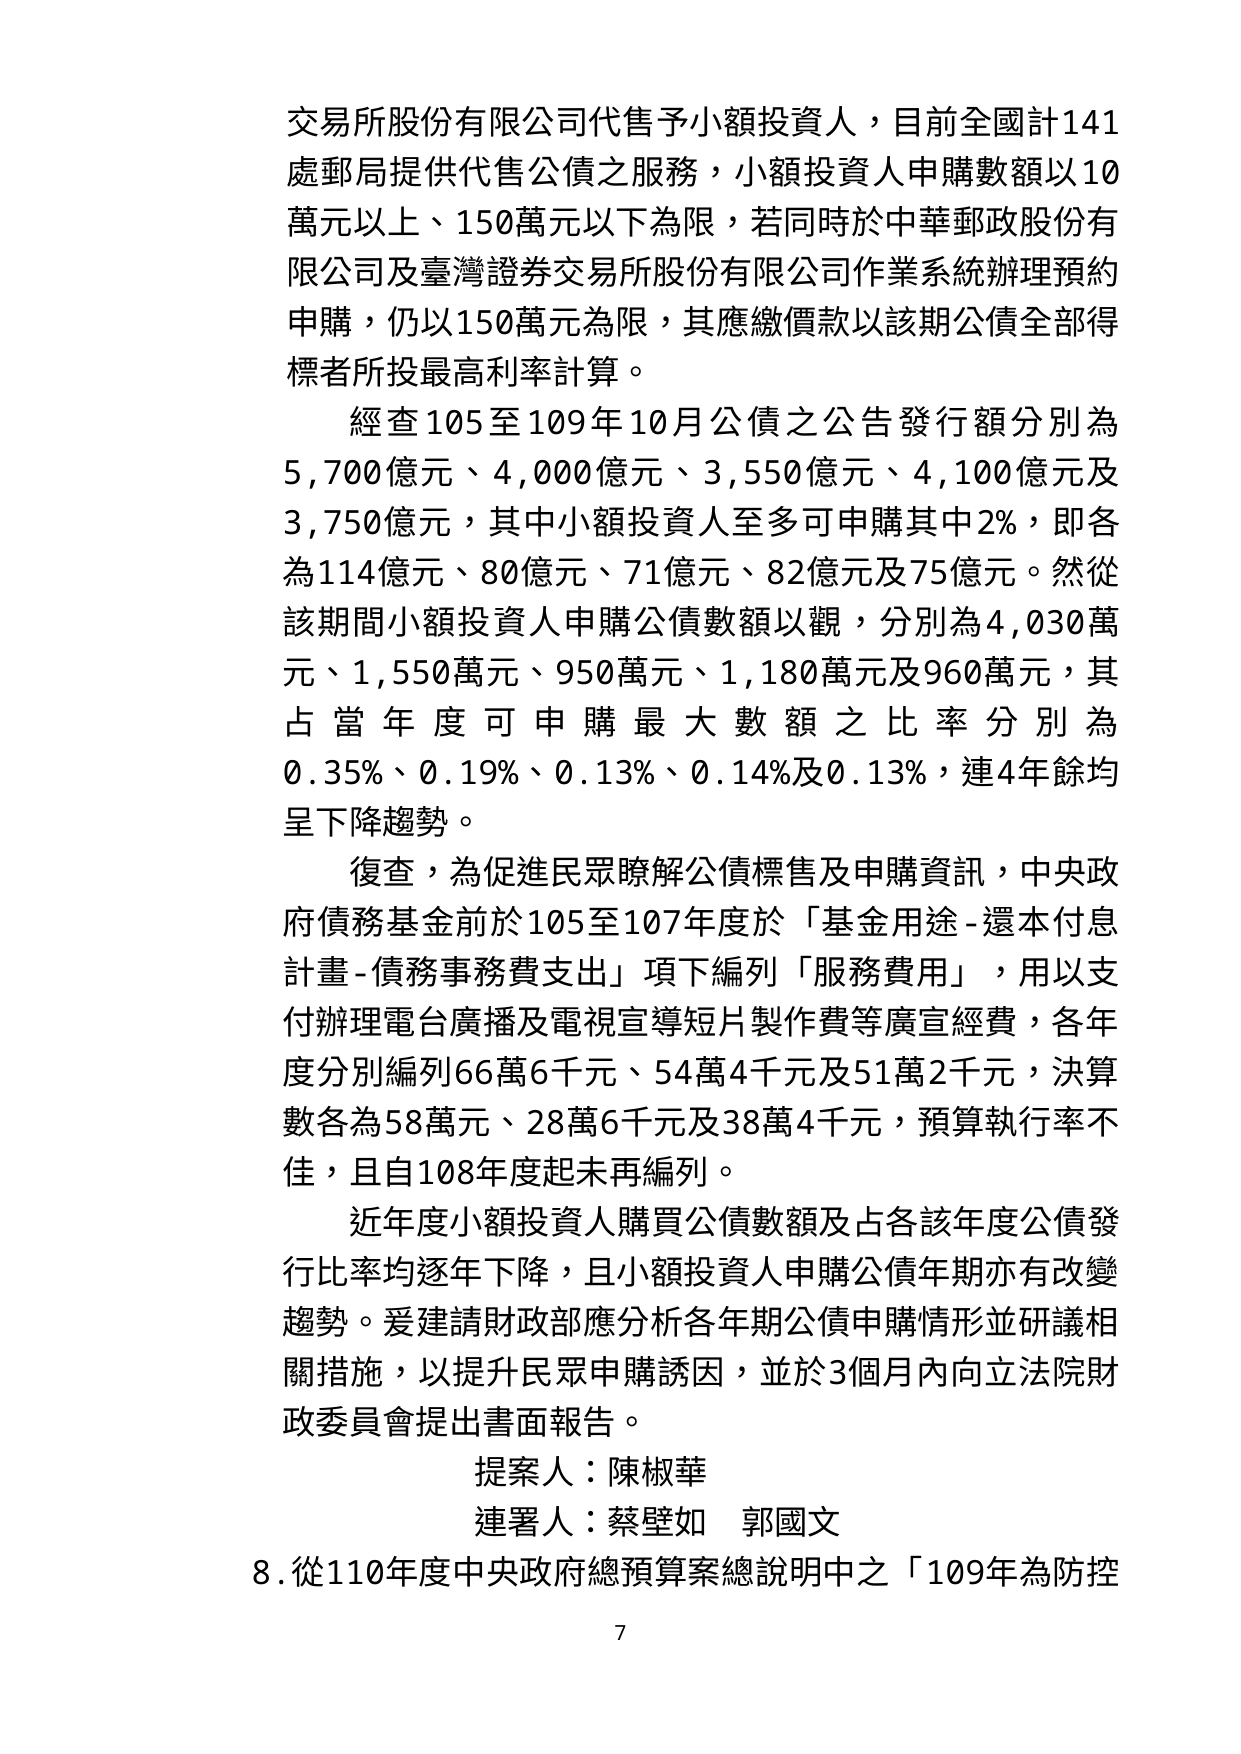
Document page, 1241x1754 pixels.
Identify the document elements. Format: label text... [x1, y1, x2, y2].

text 近年度小額投資人購買公債數額及占各該年度公債發行比率均逐年下降，且小額投資人申購公債年期亦有改變趨勢。爰建請財政部應分析各年期公債申購情形並研議相關措施，以提升民眾申購誘因，並於3個月內向立法院財政委員會提出書面報告。 [282, 1194, 1120, 1444]
text 8.從110年度中央政府總預算案總說明中之「109年為防控 [251, 1544, 1120, 1594]
text 復查，為促進民眾瞭解公債標售及申購資訊，中央政府債務基金前於105至107年度於「基金用途-還本付息計畫-債務事務費支出」項下編列「服務費用」，用以支付辦理電台廣播及電視宣導短片製作費等廣宣經費，各年度分別編列66萬6千元、54萬4千元及51萬2千元，決算數各為58萬元、28萬6千元及38萬4千元，預算執行率不佳，且自108年度起未再編列。 [282, 844, 1120, 1194]
text 交易所股份有限公司代售予小額投資人，目前全國計141處郵局提供代售公債之服務，小額投資人申購數額以10萬元以上、150萬元以下為限，若同時於中華郵政股份有限公司及臺灣證券交易所股份有限公司作業系統辦理預約申購，仍以150萬元為限，其應繳價款以該期公債全部得標者所投最高利率計算。 [251, 94, 1120, 394]
text 連署人：蔡壁如 郭國文 [474, 1494, 1120, 1544]
text 提案人：陳椒華 [474, 1444, 1120, 1494]
text 經查105至109年10月公債之公告發行額分別為5,700億元、4,000億元、3,550億元、4,100億元及3,750億元，其中小額投資人至多可申購其中2%，即各為114億元、80億元、71億元、82億元及75億元。然從該期間小額投資人申購公債數額以觀，分別為4,030萬元、1,550萬元、950萬元、1,180萬元及960萬元，其占當年度可申購最大數額之比率分別為0.35%、0.19%、0.13%、0.14%及0.13%，連4年餘均呈下降趨勢。 [282, 394, 1120, 844]
